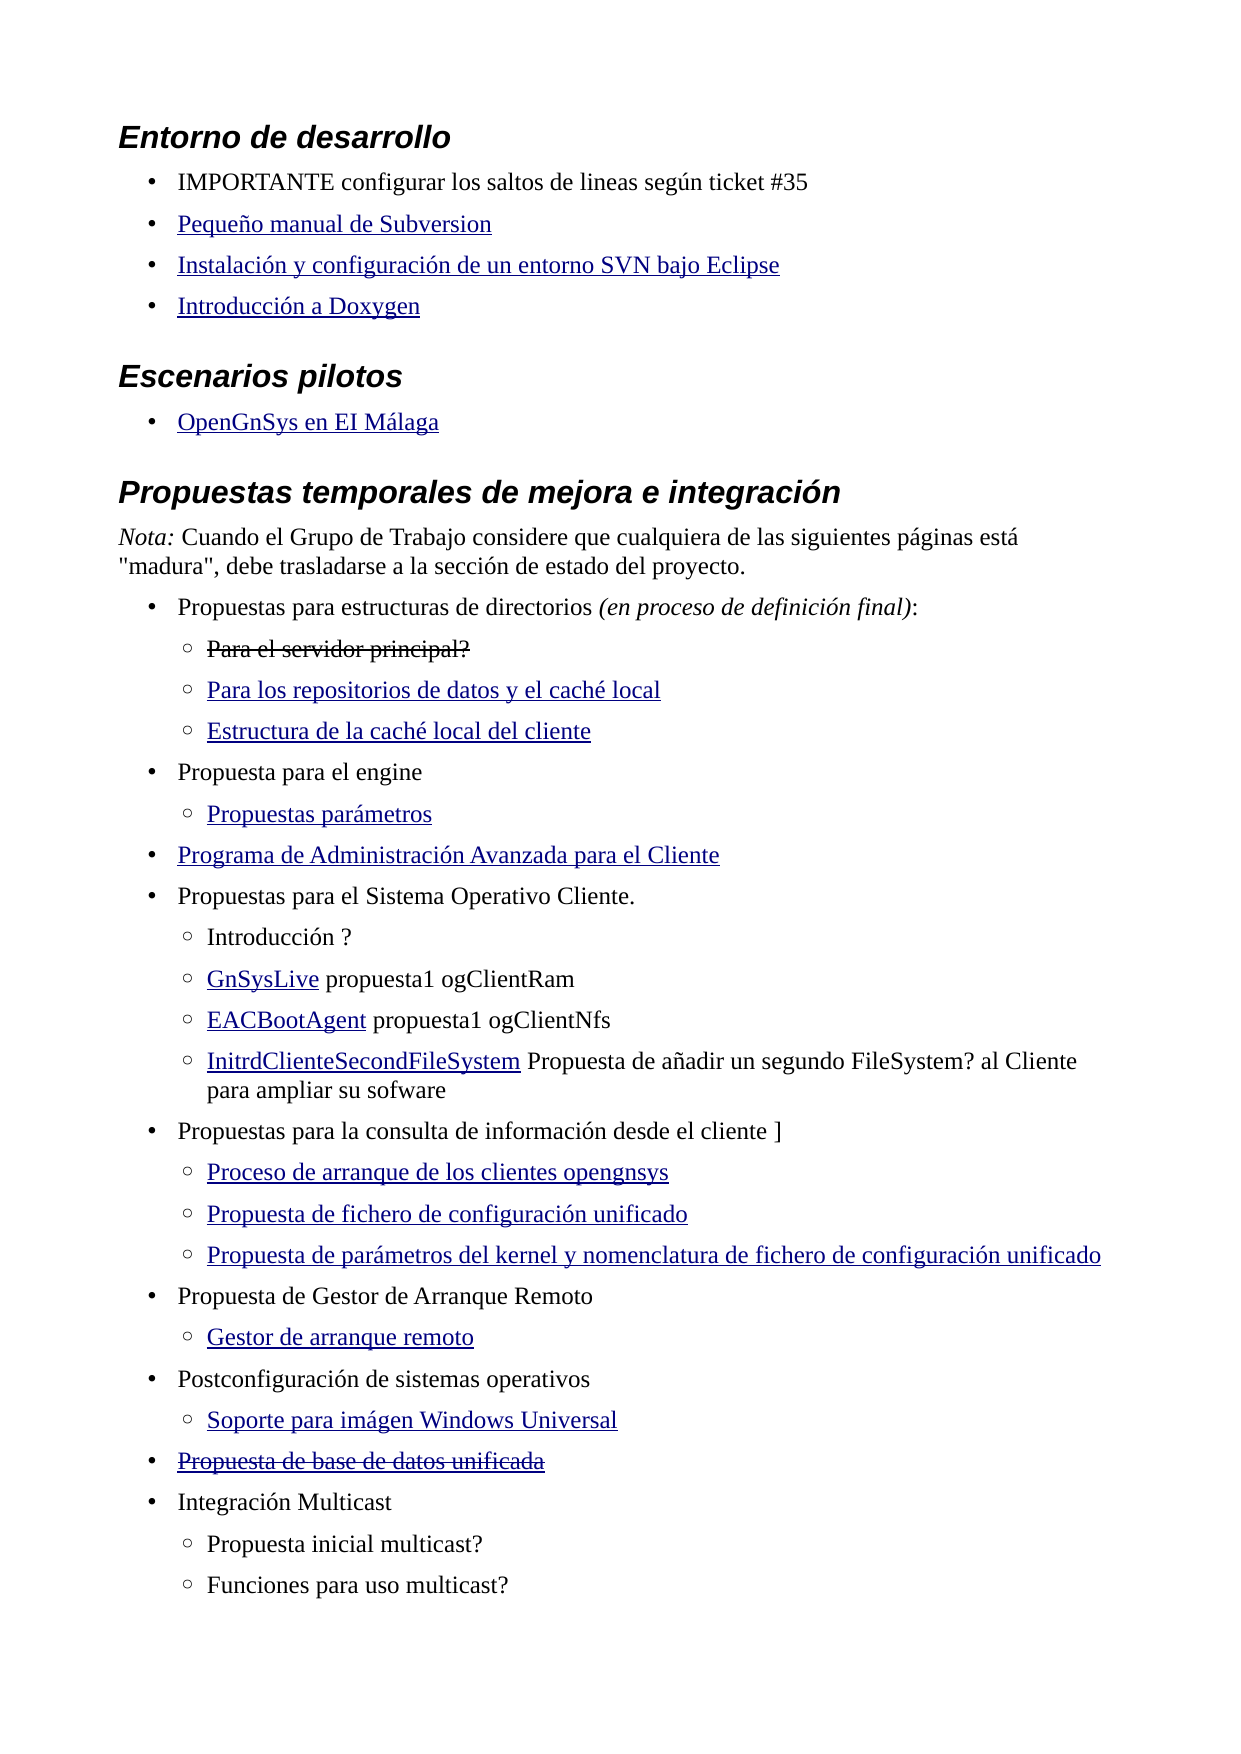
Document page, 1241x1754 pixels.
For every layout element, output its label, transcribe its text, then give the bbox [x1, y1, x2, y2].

list Propuesta de base de datos unificada [148, 1446, 1122, 1475]
subtitle Propuestas temporales de mejora e integración [118, 473, 1122, 510]
list Propuesta para el engine [148, 757, 1122, 786]
subtitle Escenarios pilotos [118, 357, 1122, 394]
list Instalación y configuración de un entorno SVN bajo Eclipse [148, 250, 1122, 279]
list Funciones para uso multicast? [177, 1570, 1122, 1599]
list Integración Multicast [148, 1487, 1122, 1516]
list OpenGnSys en EI Málaga [148, 407, 1122, 436]
list Introducción a Doxygen [148, 291, 1122, 320]
list Para el servidor principal? [177, 634, 1122, 662]
list Propuesta de fichero de configuración unificado [177, 1199, 1122, 1227]
list Propuesta de parámetros del kernel y nomenclatura de fichero de configuración unificado [177, 1240, 1122, 1269]
list IMPORTANTE configurar los saltos de lineas según ticket #35 [148, 167, 1122, 196]
list Gestor de arranque remoto [177, 1322, 1122, 1351]
list Introducción ? [177, 922, 1122, 951]
list Soporte para imágen Windows Universal [177, 1405, 1122, 1434]
list Propuesta inicial multicast? [177, 1529, 1122, 1557]
list ​Pequeño manual de Subversion [148, 209, 1122, 237]
list Para los repositorios de datos y el caché local [177, 675, 1122, 704]
list Postconfiguración de sistemas operativos [148, 1364, 1122, 1392]
list Proceso de arranque de los clientes opengnsys [177, 1157, 1122, 1186]
list Propuestas para la consulta de información desde el cliente ] [148, 1116, 1122, 1145]
list Propuesta de Gestor de Arranque Remoto [148, 1281, 1122, 1310]
text Nota: Cuando el Grupo de Trabajo considere que cualquiera de las siguientes páginas está "madura", debe trasladarse a la sección de estado del proyecto. [118, 522, 1122, 580]
list GnSysLive propuesta1 ogClientRam [177, 964, 1122, 992]
list Programa de Administración Avanzada para el Cliente [148, 840, 1122, 869]
list Propuestas para estructuras de directorios (en proceso de definición final): [148, 592, 1122, 621]
list Estructura de la caché local del cliente [177, 716, 1122, 745]
list Propuestas para el Sistema Operativo Cliente. [148, 881, 1122, 910]
list Propuestas parámetros [177, 799, 1122, 827]
list InitrdClienteSecondFileSystem Propuesta de añadir un segundo FileSystem? al Cliente para ampliar su sofware [177, 1046, 1122, 1104]
list EACBootAgent propuesta1 ogClientNfs [177, 1005, 1122, 1034]
subtitle Entorno de desarrollo [118, 118, 1122, 155]
